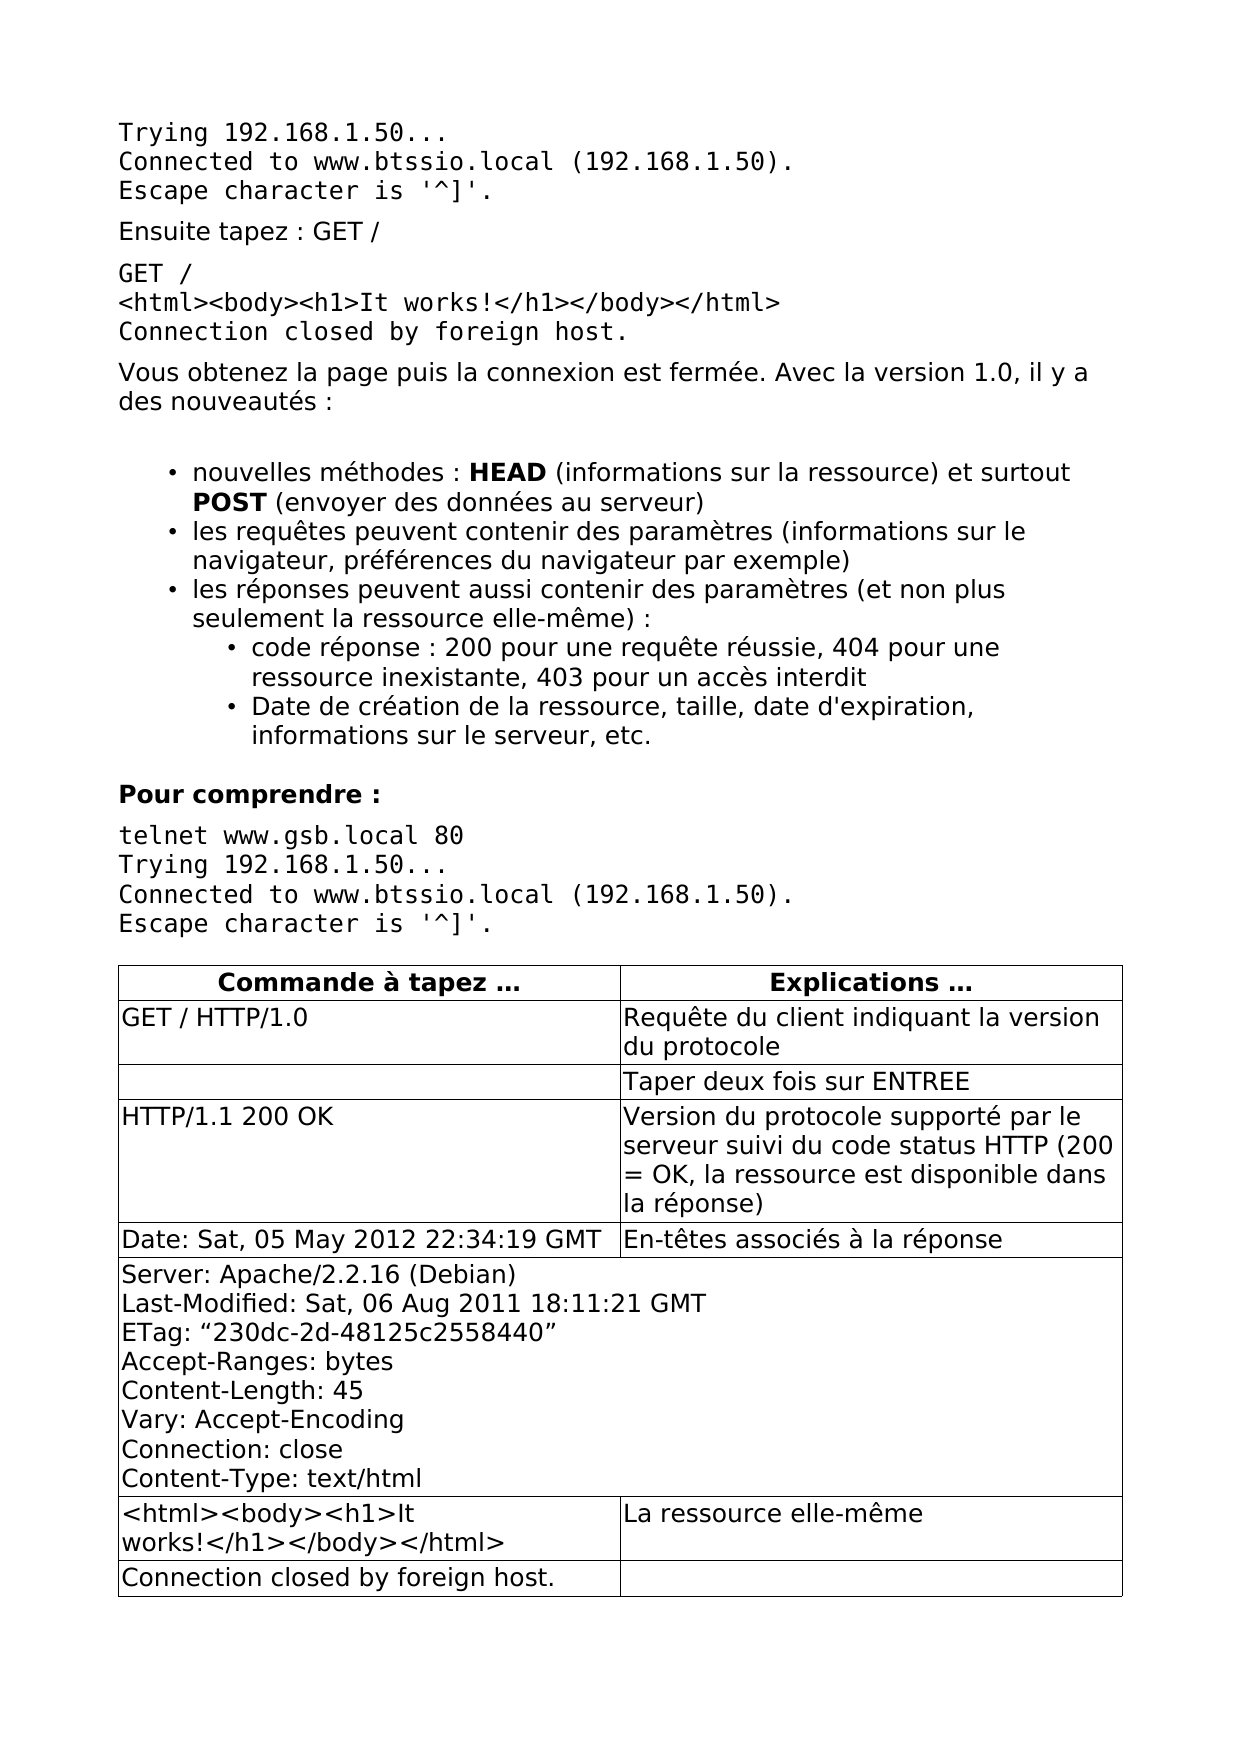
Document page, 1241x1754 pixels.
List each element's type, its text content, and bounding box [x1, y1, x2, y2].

table_cell Requête du client indiquant la version du protocole [621, 1001, 1122, 1064]
list les réponses peuvent aussi contenir des paramètres (et non plus seulement la ressource elle-même) : [177, 575, 1122, 634]
text Pour comprendre : [118, 780, 1122, 809]
text telnet www.gsb.local 80 Trying 192.168.1.50... Connected to www.btssio.local (192.168.1.50). Escape character is '^]'. [118, 821, 1122, 938]
table_cell HTTP/1.1 200 OK [119, 1100, 620, 1222]
table_cell Taper deux fois sur ENTREE [621, 1065, 1122, 1099]
table_cell Connection closed by foreign host. [119, 1561, 620, 1596]
table_cell Version du protocole supporté par le serveur suivi du code status HTTP (200 = OK, la ressource est disponible dans la réponse) [621, 1100, 1122, 1222]
table_header Commande à tapez … [119, 966, 620, 1000]
table_cell GET / HTTP/1.0 [119, 1001, 620, 1064]
table_cell Date: Sat, 05 May 2012 22:34:19 GMT [119, 1223, 620, 1257]
table_cell La ressource elle-même [621, 1497, 1122, 1560]
list Date de création de la ressource, taille, date d'expiration, informations sur le serveur, etc. [236, 692, 1122, 750]
table_cell <html><body><h1>It works!</h1></body></html> [119, 1497, 620, 1560]
text Ensuite tapez : GET / [118, 217, 1122, 247]
table_cell [621, 1561, 1122, 1596]
text Trying 192.168.1.50... Connected to www.btssio.local (192.168.1.50). Escape character is '^]'. [118, 118, 1122, 206]
text GET / <html><body><h1>It works!</h1></body></html> Connection closed by foreign host. [118, 259, 1122, 347]
table_header Explications … [621, 966, 1122, 1000]
list nouvelles méthodes : HEAD (informations sur la ressource) et surtout POST (envoyer des données au serveur) [177, 459, 1122, 517]
list code réponse : 200 pour une requête réussie, 404 pour une ressource inexistante, 403 pour un accès interdit [236, 634, 1122, 692]
table_cell Server: Apache/2.2.16 (Debian) Last-Modified: Sat, 06 Aug 2011 18:11:21 GMT ETag: “230dc-2d-48125c2558440” Accept-Ranges: bytes Content-Length: 45 Vary: Accept-Encoding Connection: close Content-Type: text/html [119, 1258, 1122, 1496]
table_cell [119, 1065, 620, 1099]
list les requêtes peuvent contenir des paramètres (informations sur le navigateur, préférences du navigateur par exemple) [177, 517, 1122, 575]
table_cell En-têtes associés à la réponse [621, 1223, 1122, 1257]
text Vous obtenez la page puis la connexion est fermée. Avec la version 1.0, il y a des nouveautés : [118, 358, 1122, 417]
